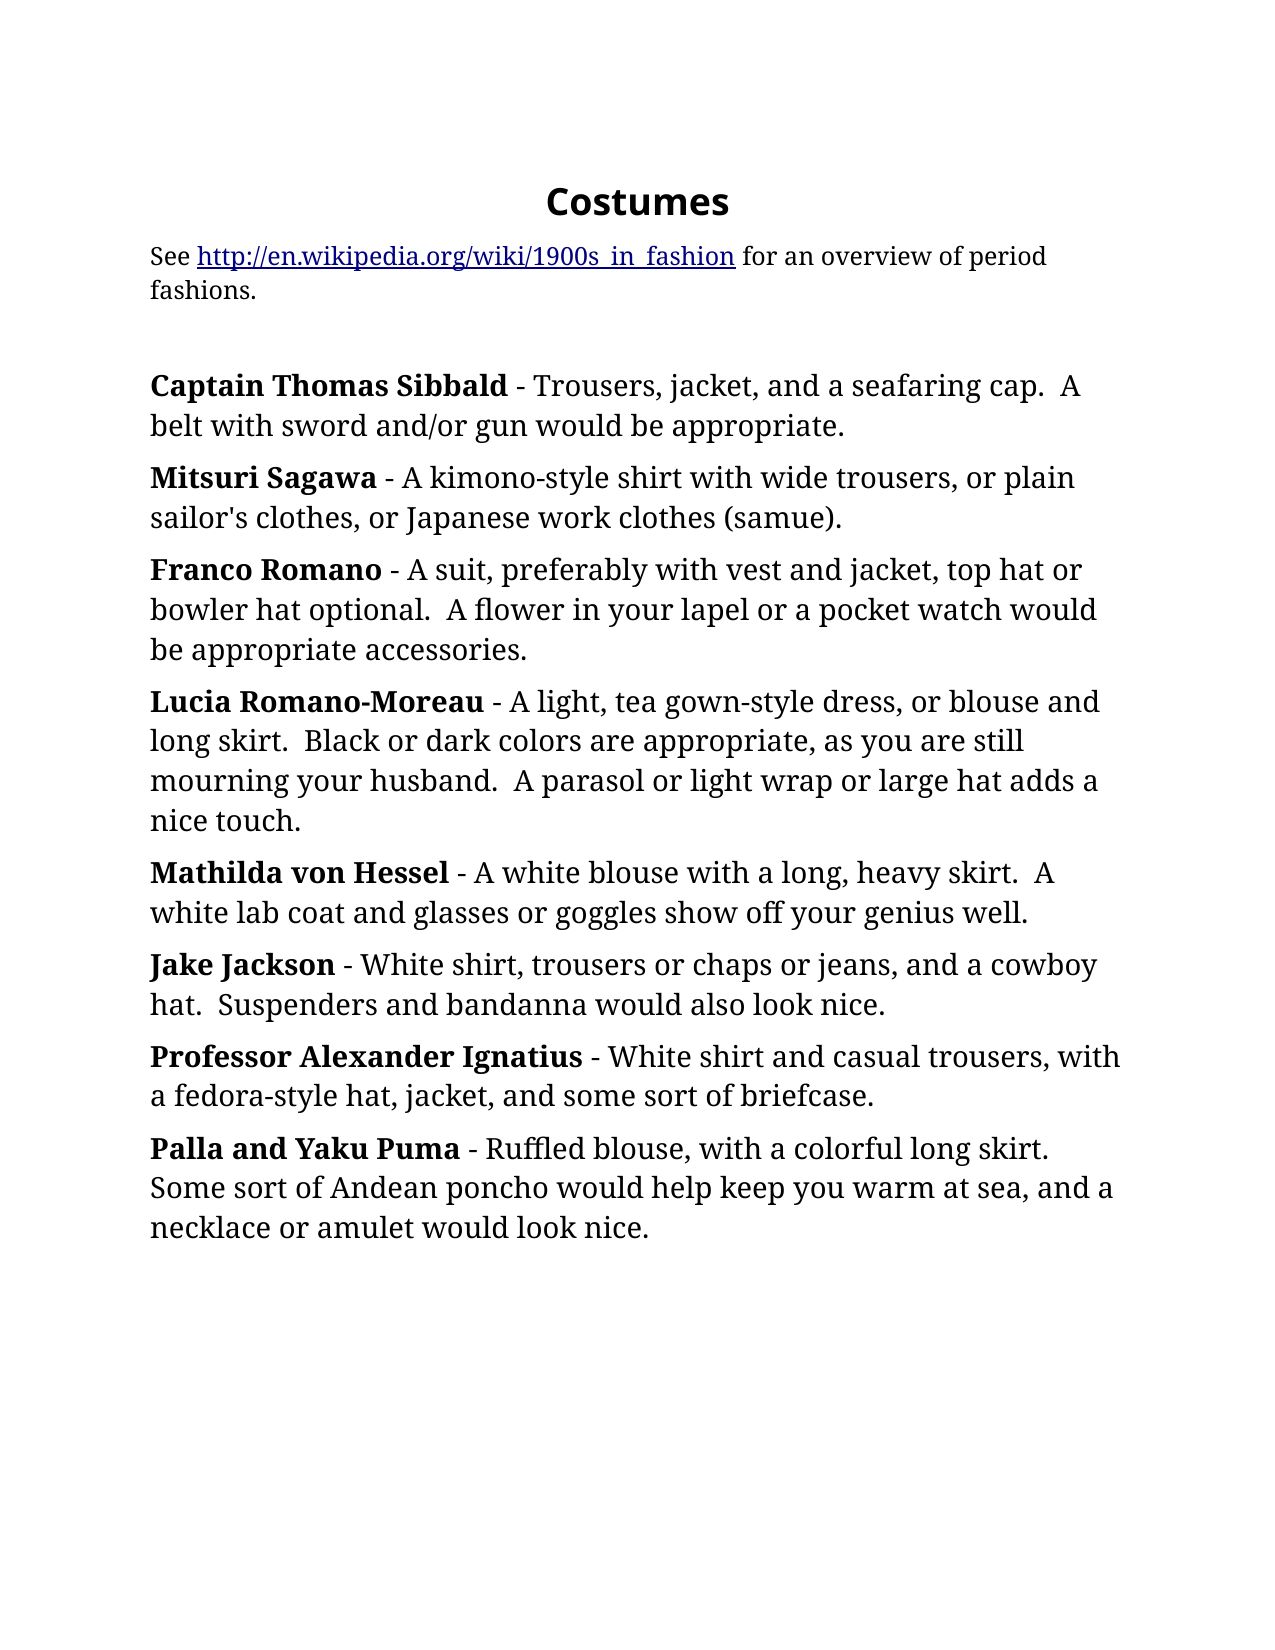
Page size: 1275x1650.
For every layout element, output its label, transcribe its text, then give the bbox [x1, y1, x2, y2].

text Lucia Romano-Moreau - A light, tea gown-style dress, or blouse and long skirt. Black or dark colors are appropriate, as you are still mourning your husband. A parasol or light wrap or large hat adds a nice touch. [150, 681, 1125, 840]
text Franco Romano - A suit, preferably with vest and jacket, top hat or bowler hat optional. A flower in your lapel or a pocket watch would be appropriate accessories. [150, 549, 1125, 668]
text Jake Jackson - White shirt, trousers or chaps or jeans, and a cowboy hat. Suspenders and bandanna would also look nice. [150, 944, 1125, 1023]
text Mitsuri Sagawa - A kimono-style shirt with wide trousers, or plain sailor's clothes, or Japanese work clothes (samue). [150, 458, 1125, 537]
text Professor Alexander Ignatius - White shirt and casual trousers, with a fedora-style hat, jacket, and some sort of briefcase. [150, 1036, 1125, 1115]
subtitle Costumes [150, 175, 1125, 226]
text Palla and Yaku Puma - Ruffled blouse, with a colorful long skirt. Some sort of Andean poncho would help keep you warm at sea, and a necklace or amulet would look nice. [150, 1128, 1125, 1247]
text Captain Thomas Sibbald - Trousers, jacket, and a seafaring cap. A belt with sword and/or gun would be appropriate. [150, 366, 1125, 445]
text See http://en.wikipedia.org/wiki/1900s_in_fashion for an overview of period fashions. [150, 238, 1125, 307]
text Mathilda von Hessel - A white blouse with a long, heavy skirt. A white lab coat and glasses or goggles show off your genius well. [150, 852, 1125, 932]
